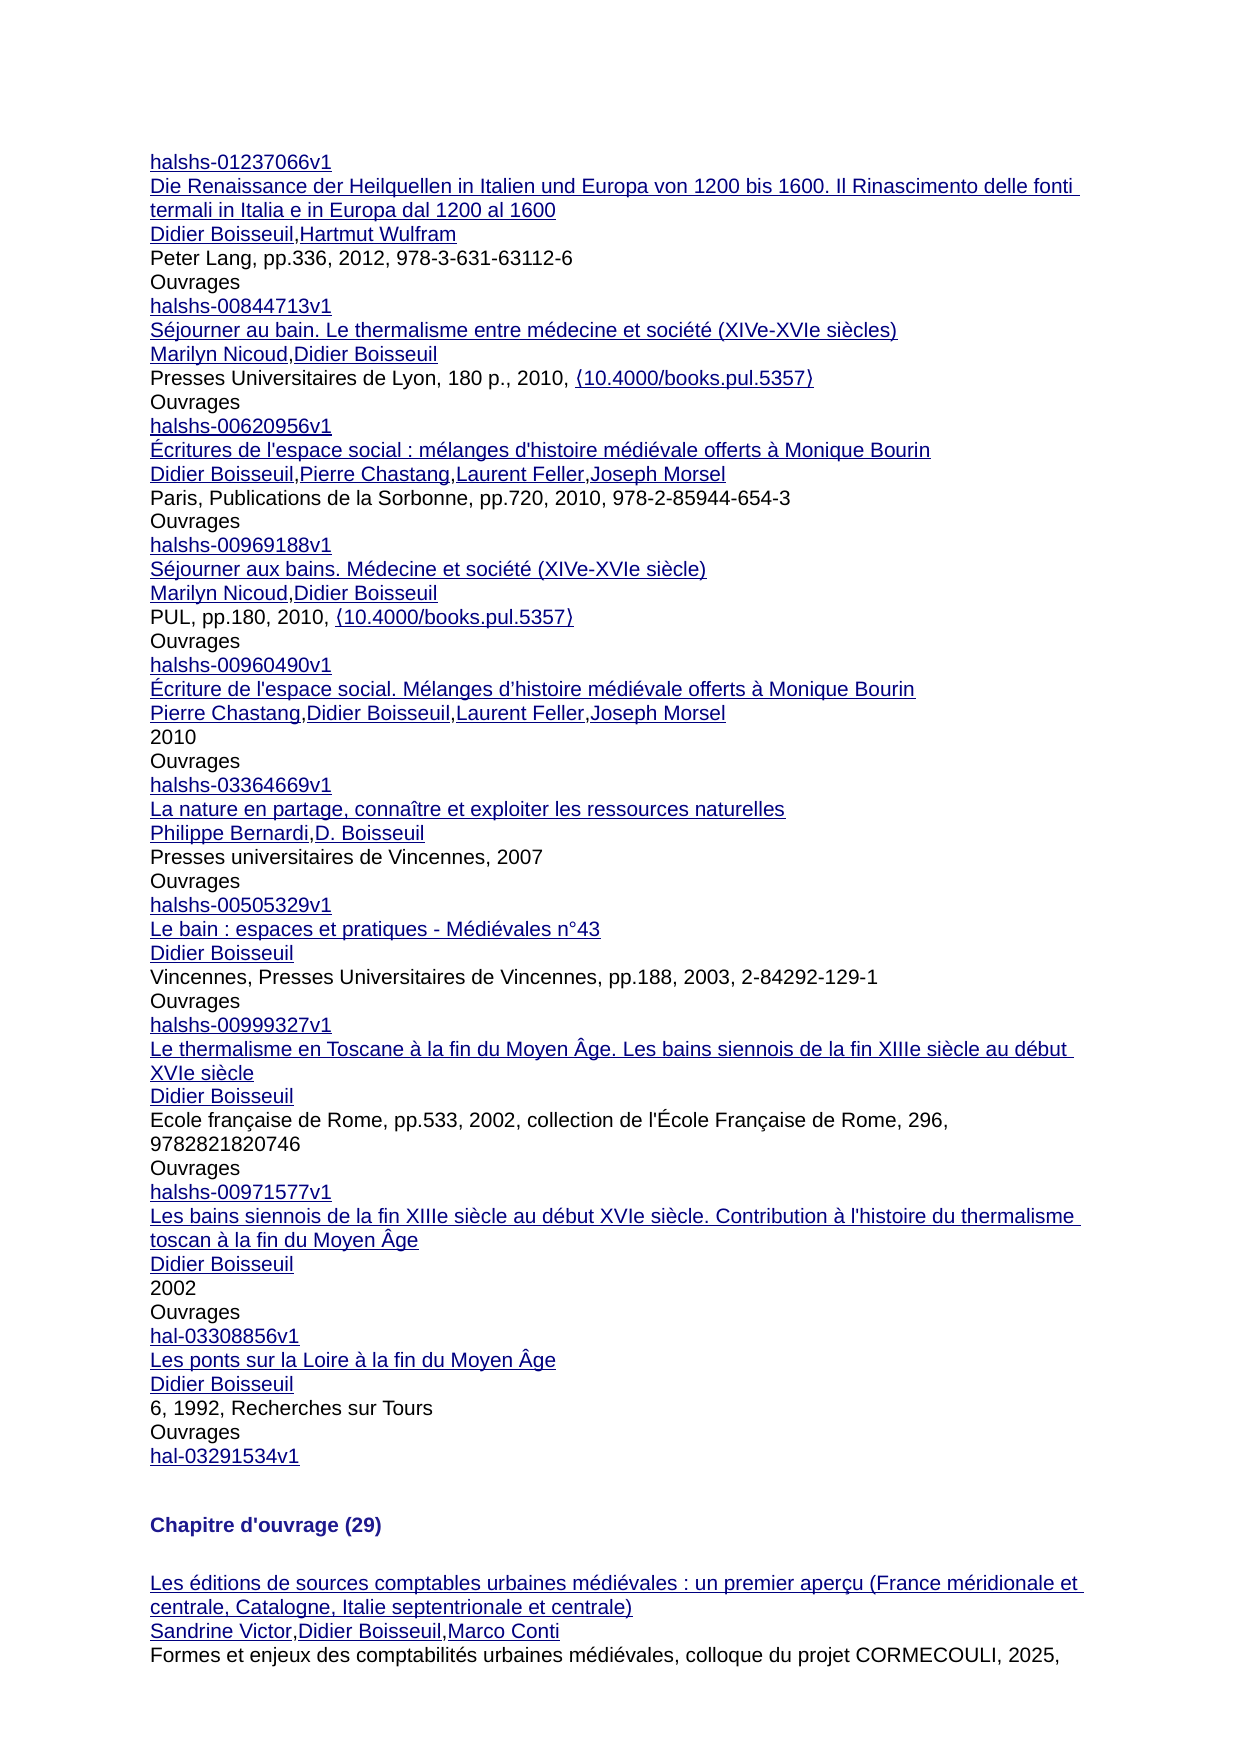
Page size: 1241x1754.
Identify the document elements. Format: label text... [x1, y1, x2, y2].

table_cell Écritures de l'espace social : mélanges d'histoire médiévale offerts à Monique Bourin Didier Boisseuil,Pierre Chastang,Laurent Feller,Joseph Morsel Paris, Publications de la Sorbonne, pp.720, 2010, 978-2-85944-654-3 Ouvrages halshs-00969188v1 [150, 438, 1090, 557]
table_header Les éditions de sources comptables urbaines médiévales : un premier aperçu (France méridionale et centrale, Catalogne, Italie septentrionale et centrale) Sandrine Victor,Didier Boisseuil,Marco Conti Formes et enjeux des comptabilités urbaines médiévales, colloque du projet CORMECOULI, 2025, [150, 1571, 1090, 1667]
subtitle Chapitre d'ouvrage (29) [150, 1512, 1090, 1536]
table_cell Les ponts sur la Loire à la fin du Moyen Âge Didier Boisseuil 6, 1992, Recherches sur Tours Ouvrages hal-03291534v1 [150, 1348, 1090, 1468]
table_cell Les bains siennois de la fin XIIIe siècle au début XVIe siècle. Contribution à l'histoire du thermalisme toscan à la fin du Moyen Âge Didier Boisseuil 2002 Ouvrages hal-03308856v1 [150, 1204, 1090, 1348]
table_cell Die Renaissance der Heilquellen in Italien und Europa von 1200 bis 1600. Il Rinascimento delle fonti termali in Italia e in Europa dal 1200 al 1600 Didier Boisseuil,Hartmut Wulfram Peter Lang, pp.336, 2012, 978-3-631-63112-6 Ouvrages halshs-00844713v1 [150, 174, 1090, 318]
table_cell La nature en partage, connaître et exploiter les ressources naturelles Philippe Bernardi,D. Boisseuil Presses universitaires de Vincennes, 2007 Ouvrages halshs-00505329v1 [150, 797, 1090, 917]
table_cell Le thermalisme en Toscane à la fin du Moyen Âge. Les bains siennois de la fin XIIIe siècle au début XVIe siècle Didier Boisseuil Ecole française de Rome, pp.533, 2002, collection de l'École Française de Rome, 296, 9782821820746 Ouvrages halshs-00971577v1 [150, 1036, 1090, 1204]
table_cell Séjourner aux bains. Médecine et société (XIVe-XVIe siècle) Marilyn Nicoud,Didier Boisseuil PUL, pp.180, 2010, ⟨10.4000/books.pul.5357⟩ Ouvrages halshs-00960490v1 [150, 557, 1090, 677]
table_cell Séjourner au bain. Le thermalisme entre médecine et société (XIVe-XVIe siècles) Marilyn Nicoud,Didier Boisseuil Presses Universitaires de Lyon, 180 p., 2010, ⟨10.4000/books.pul.5357⟩ Ouvrages halshs-00620956v1 [150, 318, 1090, 437]
table_cell halshs-01237066v1 [150, 150, 1090, 174]
table_cell Le bain : espaces et pratiques - Médiévales n°43 Didier Boisseuil Vincennes, Presses Universitaires de Vincennes, pp.188, 2003, 2-84292-129-1 Ouvrages halshs-00999327v1 [150, 917, 1090, 1036]
table_cell Écriture de l'espace social. Mélanges d’histoire médiévale offerts à Monique Bourin Pierre Chastang,Didier Boisseuil,Laurent Feller,Joseph Morsel 2010 Ouvrages halshs-03364669v1 [150, 677, 1090, 797]
